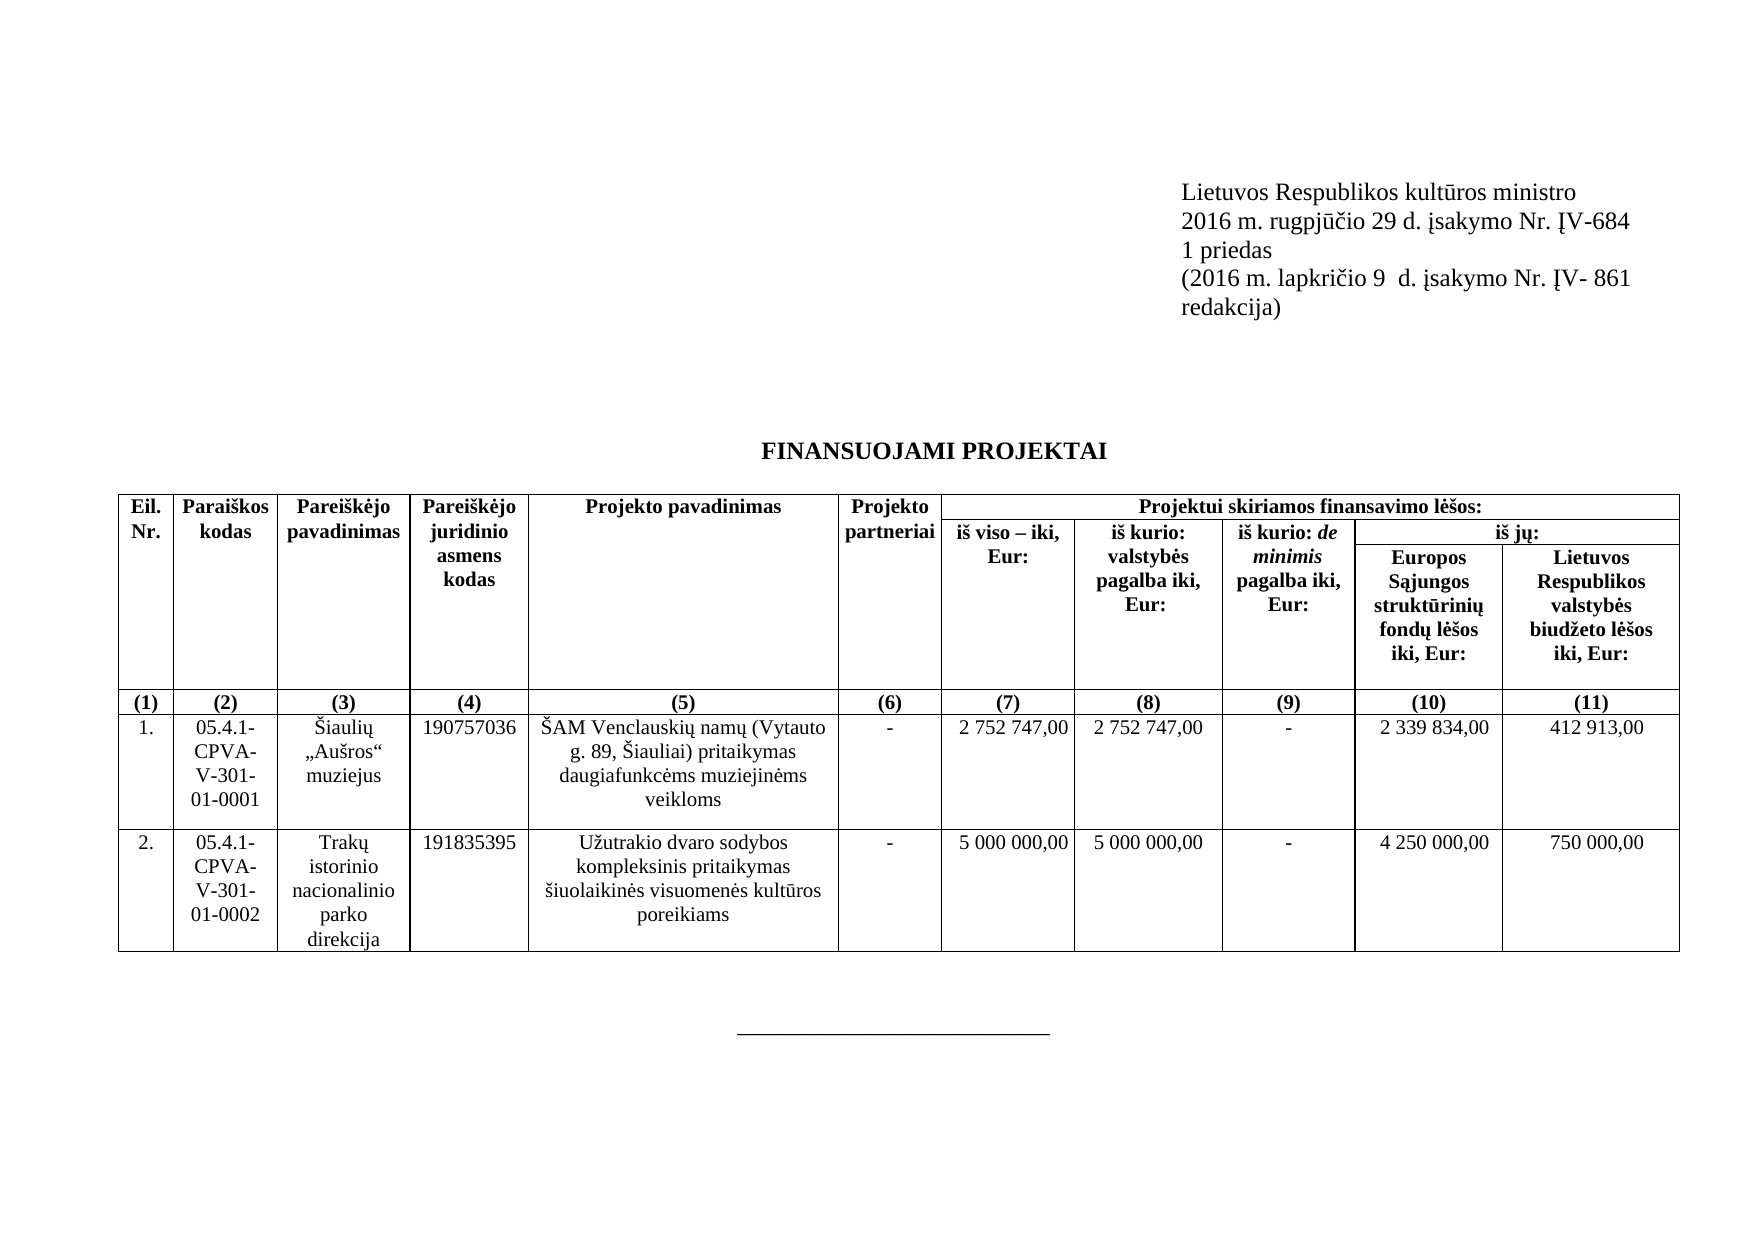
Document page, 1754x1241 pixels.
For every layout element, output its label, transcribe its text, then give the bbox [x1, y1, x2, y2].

table_cell iš viso – iki, Eur: [942, 520, 1074, 689]
table_cell 05.4.1-CPVA-V-301-01-0002 [174, 830, 277, 951]
table_cell - [839, 715, 941, 829]
table_cell Europos Sąjungos struktūrinių fondų lėšos iki, Eur: [1356, 545, 1502, 689]
text 1 priedas [1181, 235, 1668, 263]
text _________________________ [118, 1009, 1668, 1038]
table_cell (1) [119, 690, 173, 714]
table_cell (3) [278, 690, 409, 714]
table_cell iš kurio: valstybės pagalba iki, Eur: [1075, 520, 1222, 689]
text Lietuvos Respublikos kultūros ministro [1181, 177, 1668, 206]
table_header Projekto pavadinimas [529, 495, 838, 689]
table_cell 2. [119, 830, 173, 951]
text 2016 m. rugpjūčio 29 d. įsakymo Nr. ĮV-684 [1181, 206, 1668, 235]
table_cell (7) [942, 690, 1074, 714]
table_cell Užutrakio dvaro sodybos kompleksinis pritaikymas šiuolaikinės visuomenės kultūros poreikiams [529, 830, 838, 951]
table_cell 5 000 000,00 [1075, 830, 1222, 951]
table_cell (11) [1503, 690, 1679, 714]
table_header Paraiškos kodas [174, 495, 277, 689]
table_header Eil. Nr. [119, 495, 173, 689]
table_cell 412 913,00 [1503, 715, 1679, 829]
table_cell 1. [119, 715, 173, 829]
table_header Pareiškėjo pavadinimas [278, 495, 409, 689]
table_cell 750 000,00 [1503, 830, 1679, 951]
table_cell - [1223, 715, 1354, 829]
text FINANSUOJAMI PROJEKTAI [118, 436, 1668, 465]
table_cell 2 752 747,00 [942, 715, 1074, 829]
table_cell (4) [411, 690, 528, 714]
table_cell (6) [839, 690, 941, 714]
table_header Pareiškėjo juridinio asmens kodas [411, 495, 528, 689]
table_cell 190757036 [411, 715, 528, 829]
table_cell 05.4.1-CPVA-V-301-01-0001 [174, 715, 277, 829]
table_header Projektui skiriamos finansavimo lėšos: [942, 495, 1679, 518]
table_cell (5) [529, 690, 838, 714]
table_cell 2 339 834,00 [1356, 715, 1502, 829]
table_header Projekto partneriai [839, 495, 941, 689]
table_cell ŠAM Venclauskių namų (Vytauto g. 89, Šiauliai) pritaikymas daugiafunkcėms muziejinėms veikloms [529, 715, 838, 829]
table_cell (2) [174, 690, 277, 714]
table_cell Lietuvos Respublikos valstybės biudžeto lėšos iki, Eur: [1503, 545, 1679, 689]
table_cell (8) [1075, 690, 1222, 714]
text (2016 m. lapkričio 9 d. įsakymo Nr. ĮV- 861 redakcija) [1181, 263, 1668, 321]
table_cell (9) [1223, 690, 1354, 714]
table_cell 5 000 000,00 [942, 830, 1074, 951]
table_cell Šiaulių „Aušros“ muziejus [278, 715, 409, 829]
table_cell 191835395 [411, 830, 528, 951]
table_cell iš jų: [1356, 520, 1679, 544]
table_cell - [839, 830, 941, 951]
table_cell 4 250 000,00 [1356, 830, 1502, 951]
table_cell 2 752 747,00 [1075, 715, 1222, 829]
table_cell iš kurio: de minimis pagalba iki, Eur: [1223, 520, 1354, 689]
table_cell (10) [1356, 690, 1502, 714]
table_cell - [1223, 830, 1354, 951]
table_cell Trakų istorinio nacionalinio parko direkcija [278, 830, 409, 951]
